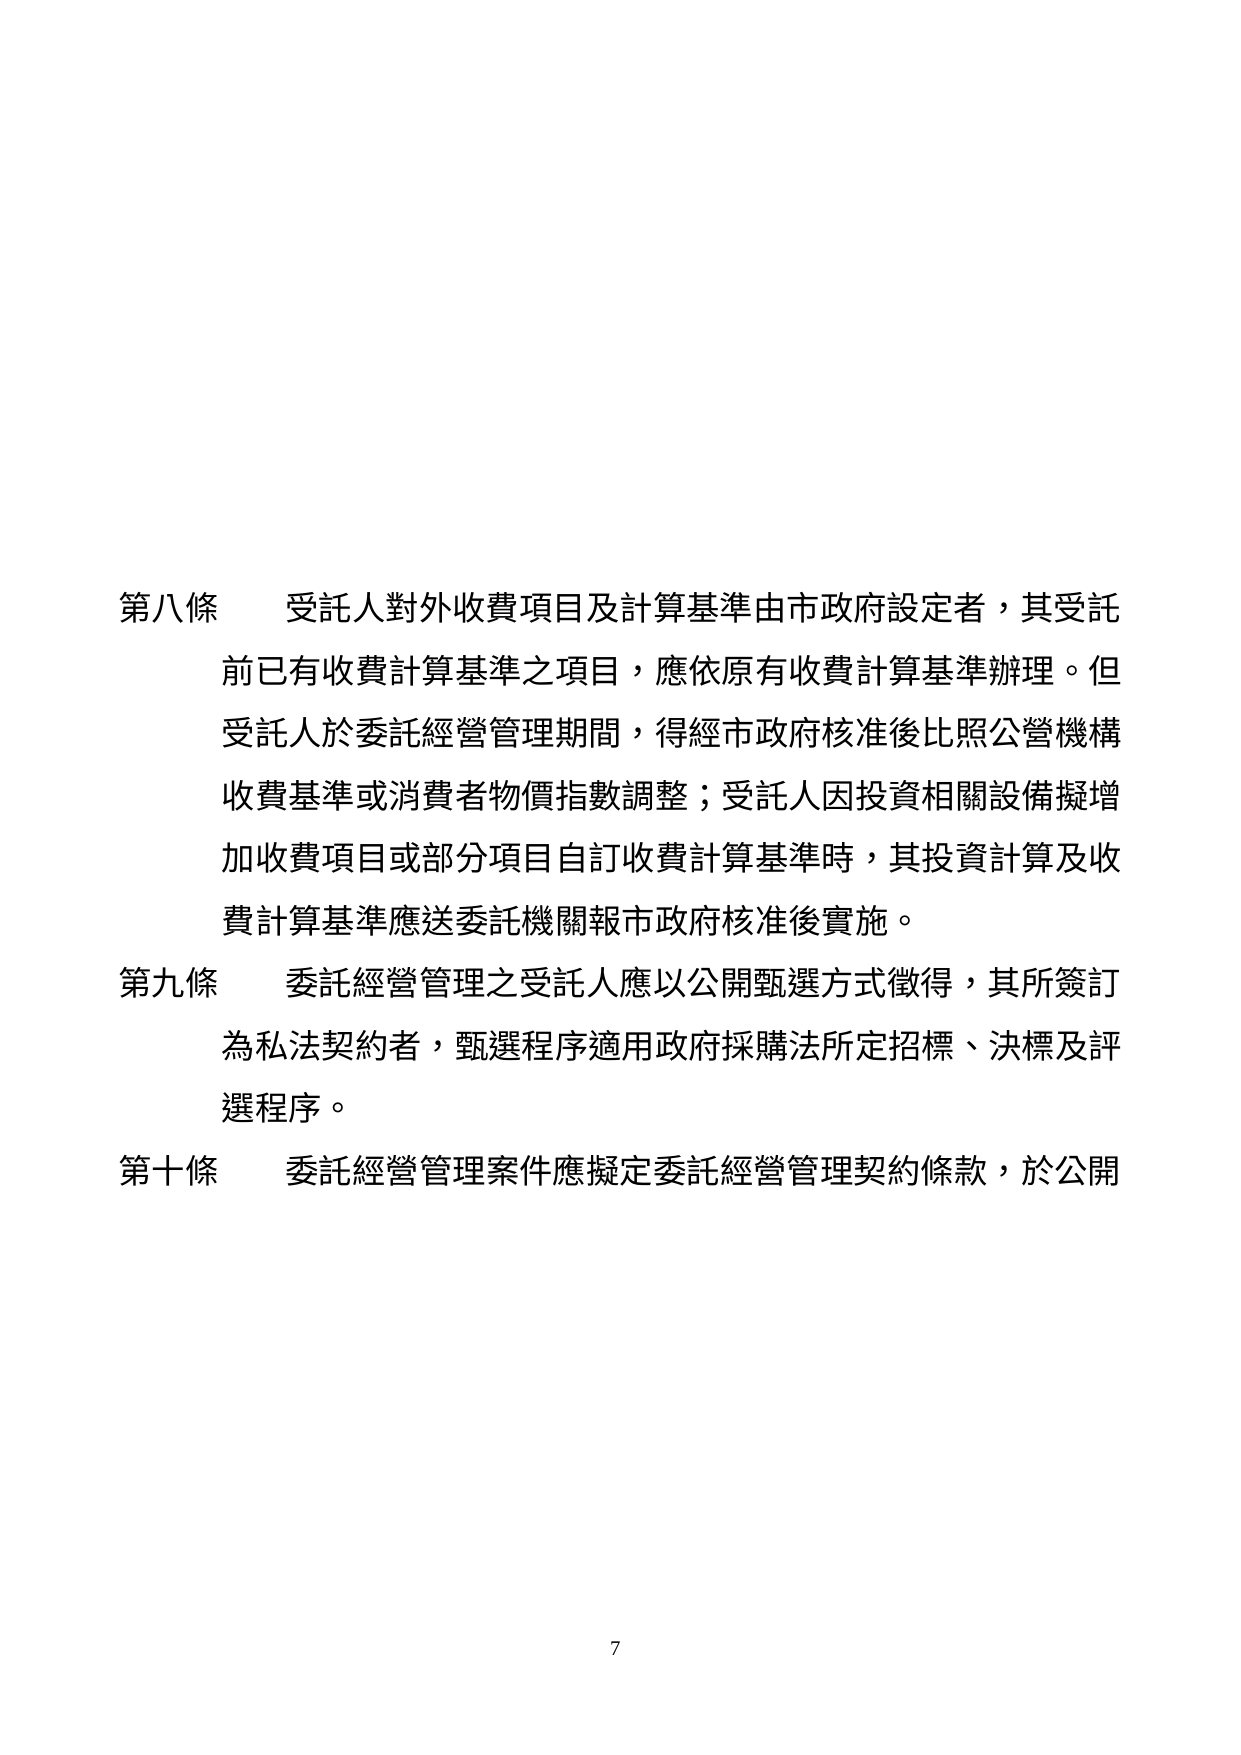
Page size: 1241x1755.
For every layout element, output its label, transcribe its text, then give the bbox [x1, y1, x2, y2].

text 第九條 委託經營管理之受託人應以公開甄選方式徵得，其所簽訂為私法契約者，甄選程序適用政府採購法所定招標、決標及評選程序。 [118, 939, 1122, 1127]
text 第十條 委託經營管理案件應擬定委託經營管理契約條款，於公開 [118, 1127, 1122, 1189]
text 第八條 受託人對外收費項目及計算基準由市政府設定者，其受託前已有收費計算基準之項目，應依原有收費計算基準辦理。但受託人於委託經營管理期間，得經市政府核准後比照公營機構收費基準或消費者物價指數調整；受託人因投資相關設備擬增加收費項目或部分項目自訂收費計算基準時，其投資計算及收費計算基準應送委託機關報市政府核准後實施。 [118, 564, 1122, 939]
